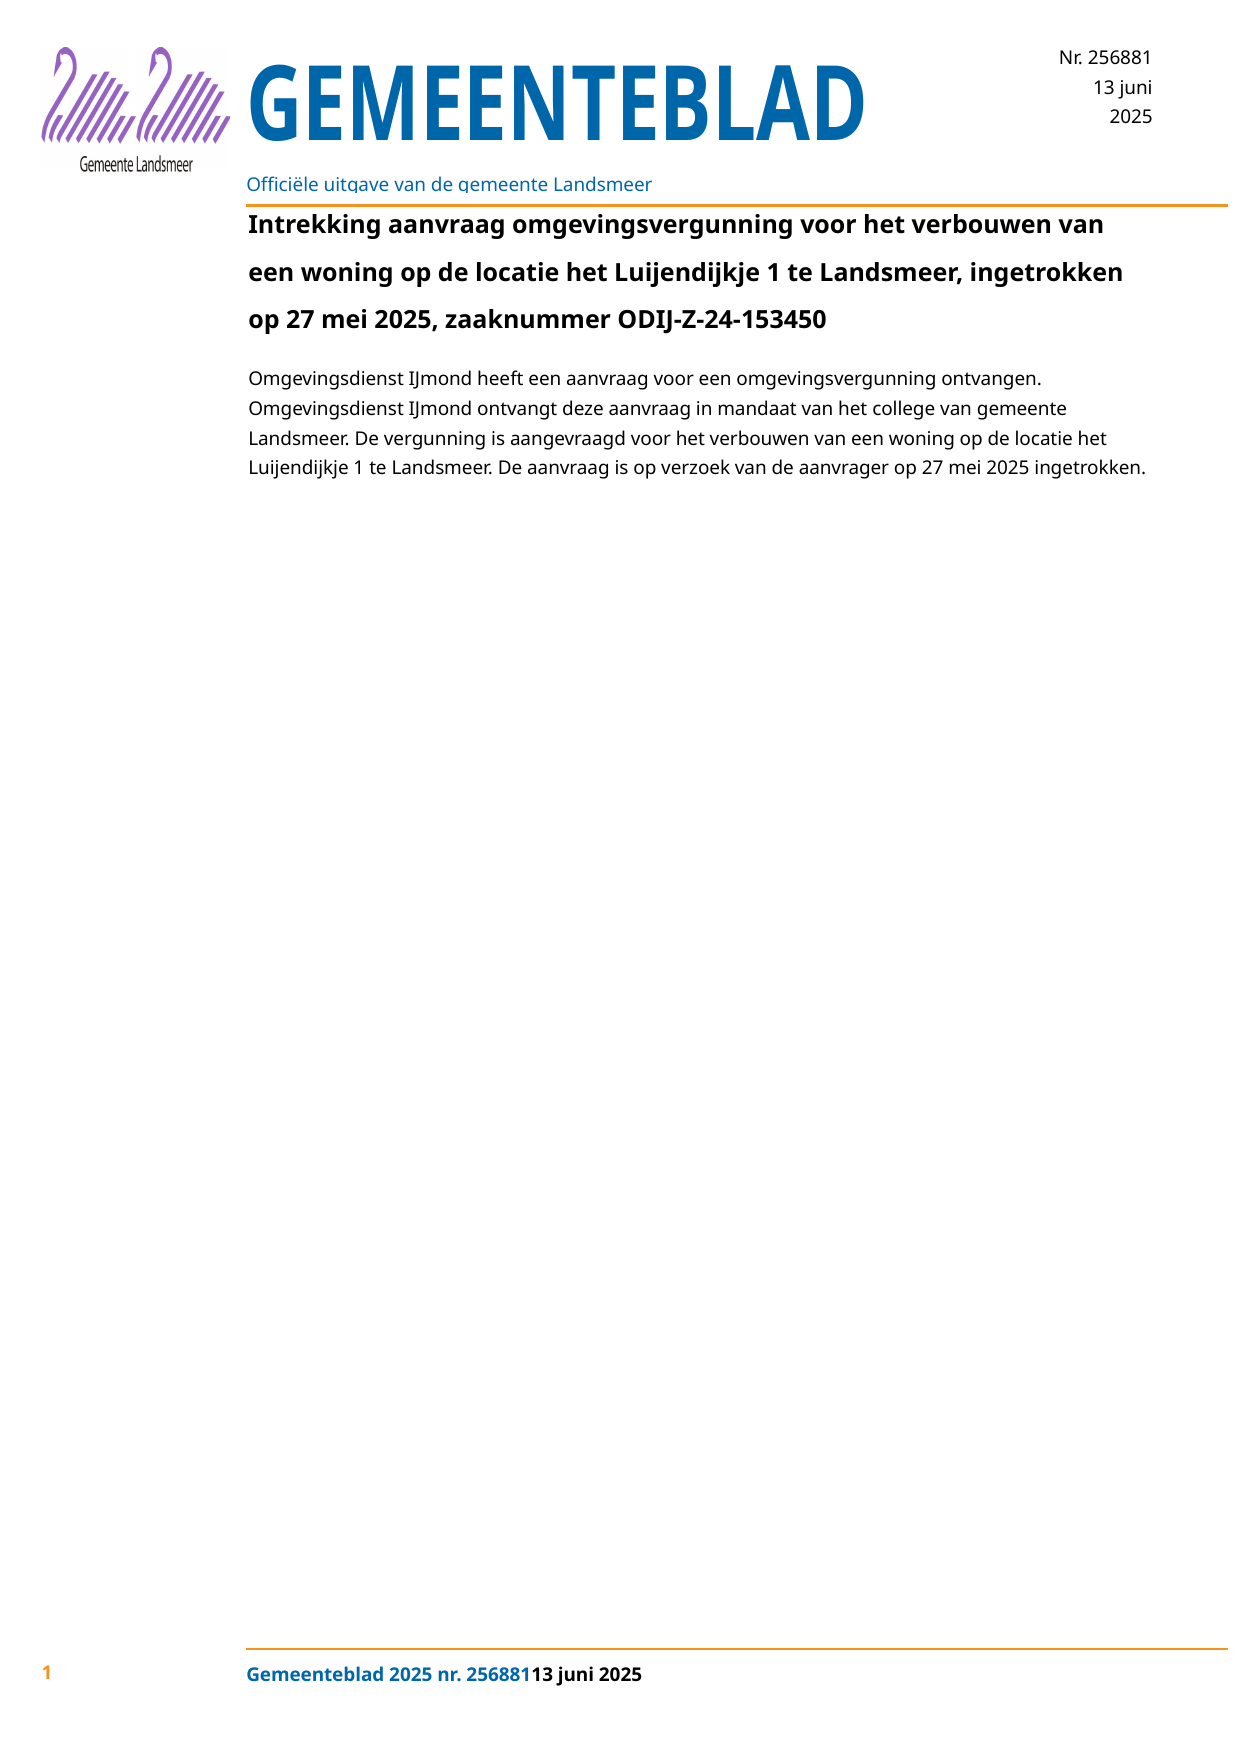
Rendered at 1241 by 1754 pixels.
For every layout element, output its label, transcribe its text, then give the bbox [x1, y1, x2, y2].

text Intrekking aanvraag omgevingsvergunning voor het verbouwen van een woning op de locatie het Luijendijkje 1 te Landsmeer, ingetrokken op 27 mei 2025, zaaknummer ODIJ-Z-24-153450 [248, 207, 1152, 336]
text Omgevingsdienst IJmond heeft een aanvraag voor een omgevingsvergunning ontvangen. Omgevingsdienst IJmond ontvangt deze aanvraag in mandaat van het college van gemeente Landsmeer. De vergunning is aangevraagd voor het verbouwen van een woning op de locatie het Luijendijkje 1 te Landsmeer. De aanvraag is op verzoek van de aanvrager op 27 mei 2025 ingetrokken. [248, 366, 1152, 480]
picture [41, 47, 231, 172]
